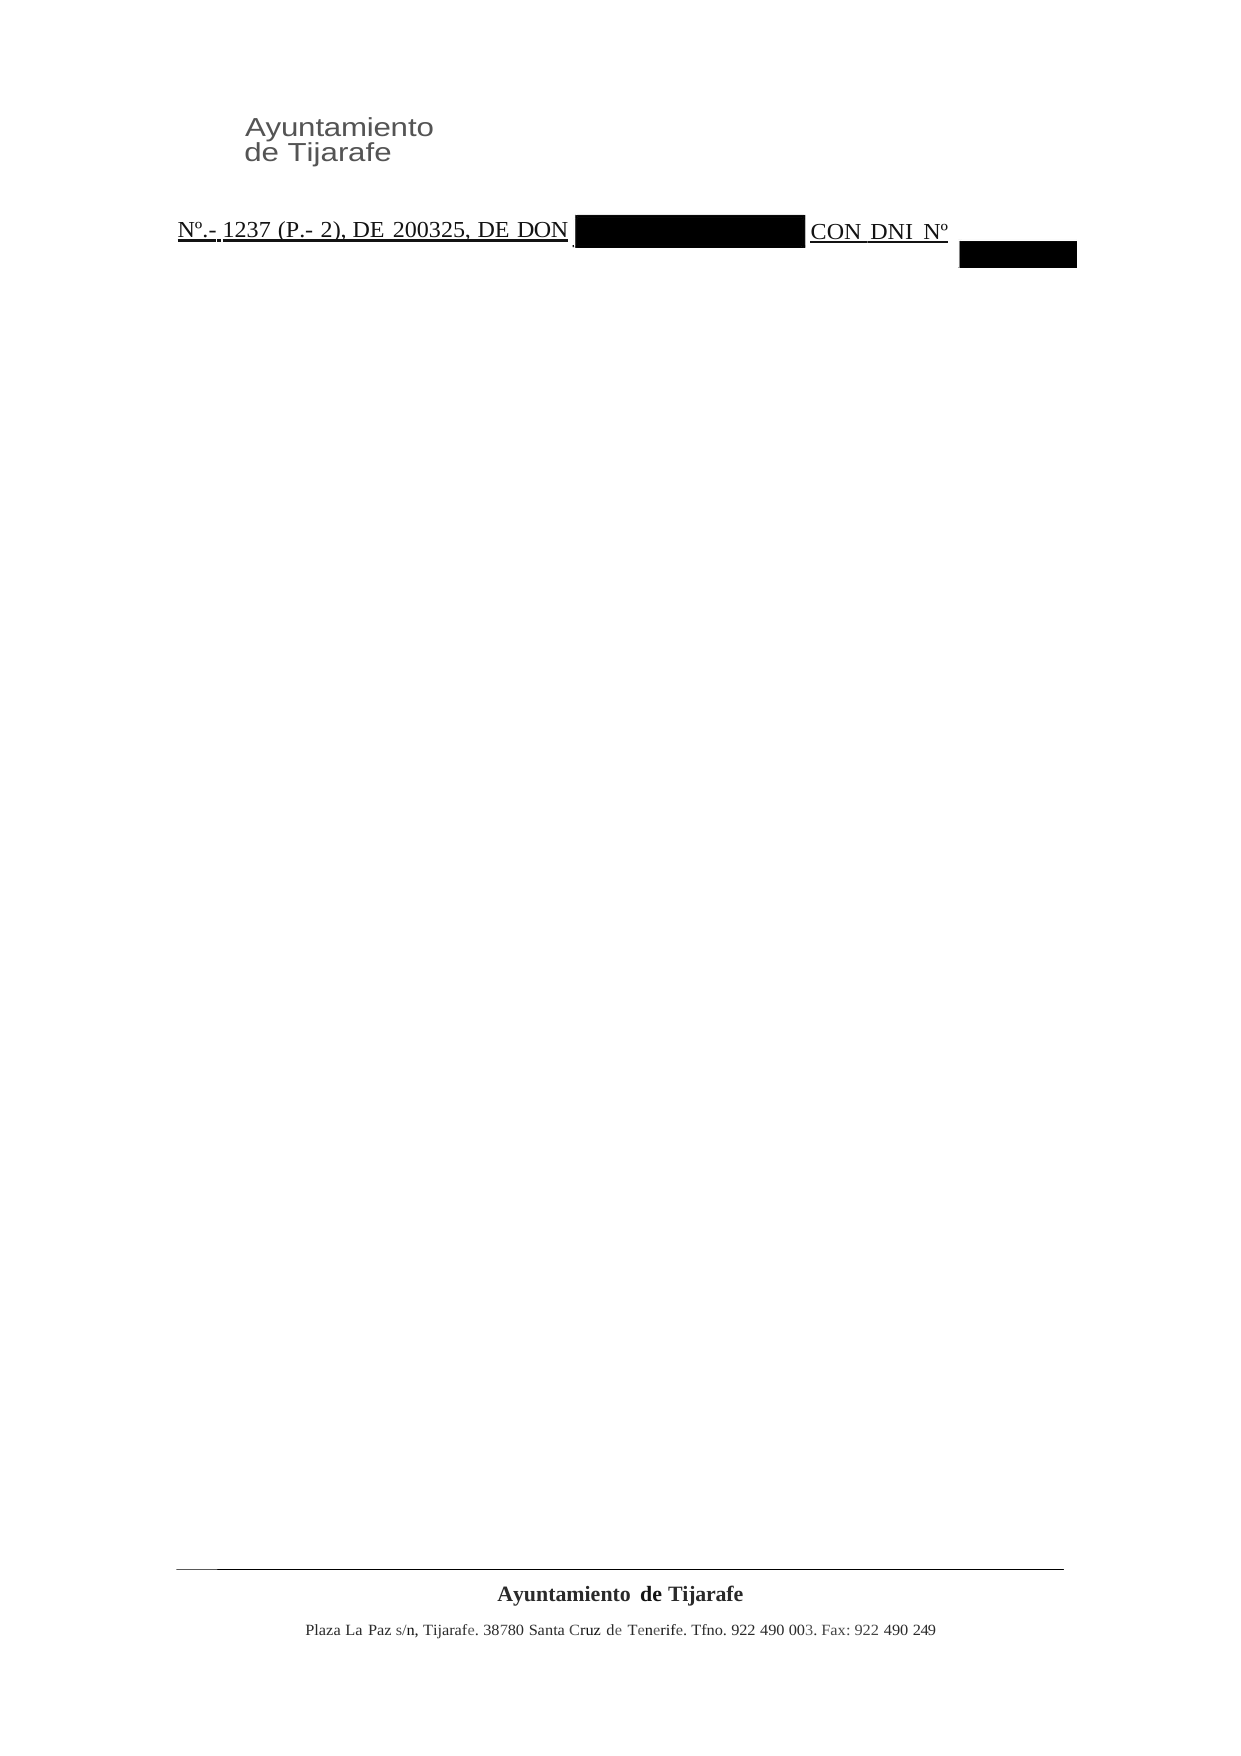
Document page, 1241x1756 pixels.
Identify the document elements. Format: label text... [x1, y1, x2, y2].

text Nº.- 1237 (P.- 2), DE 200325, DE DON CON DNI Nº [177, 216, 1199, 268]
